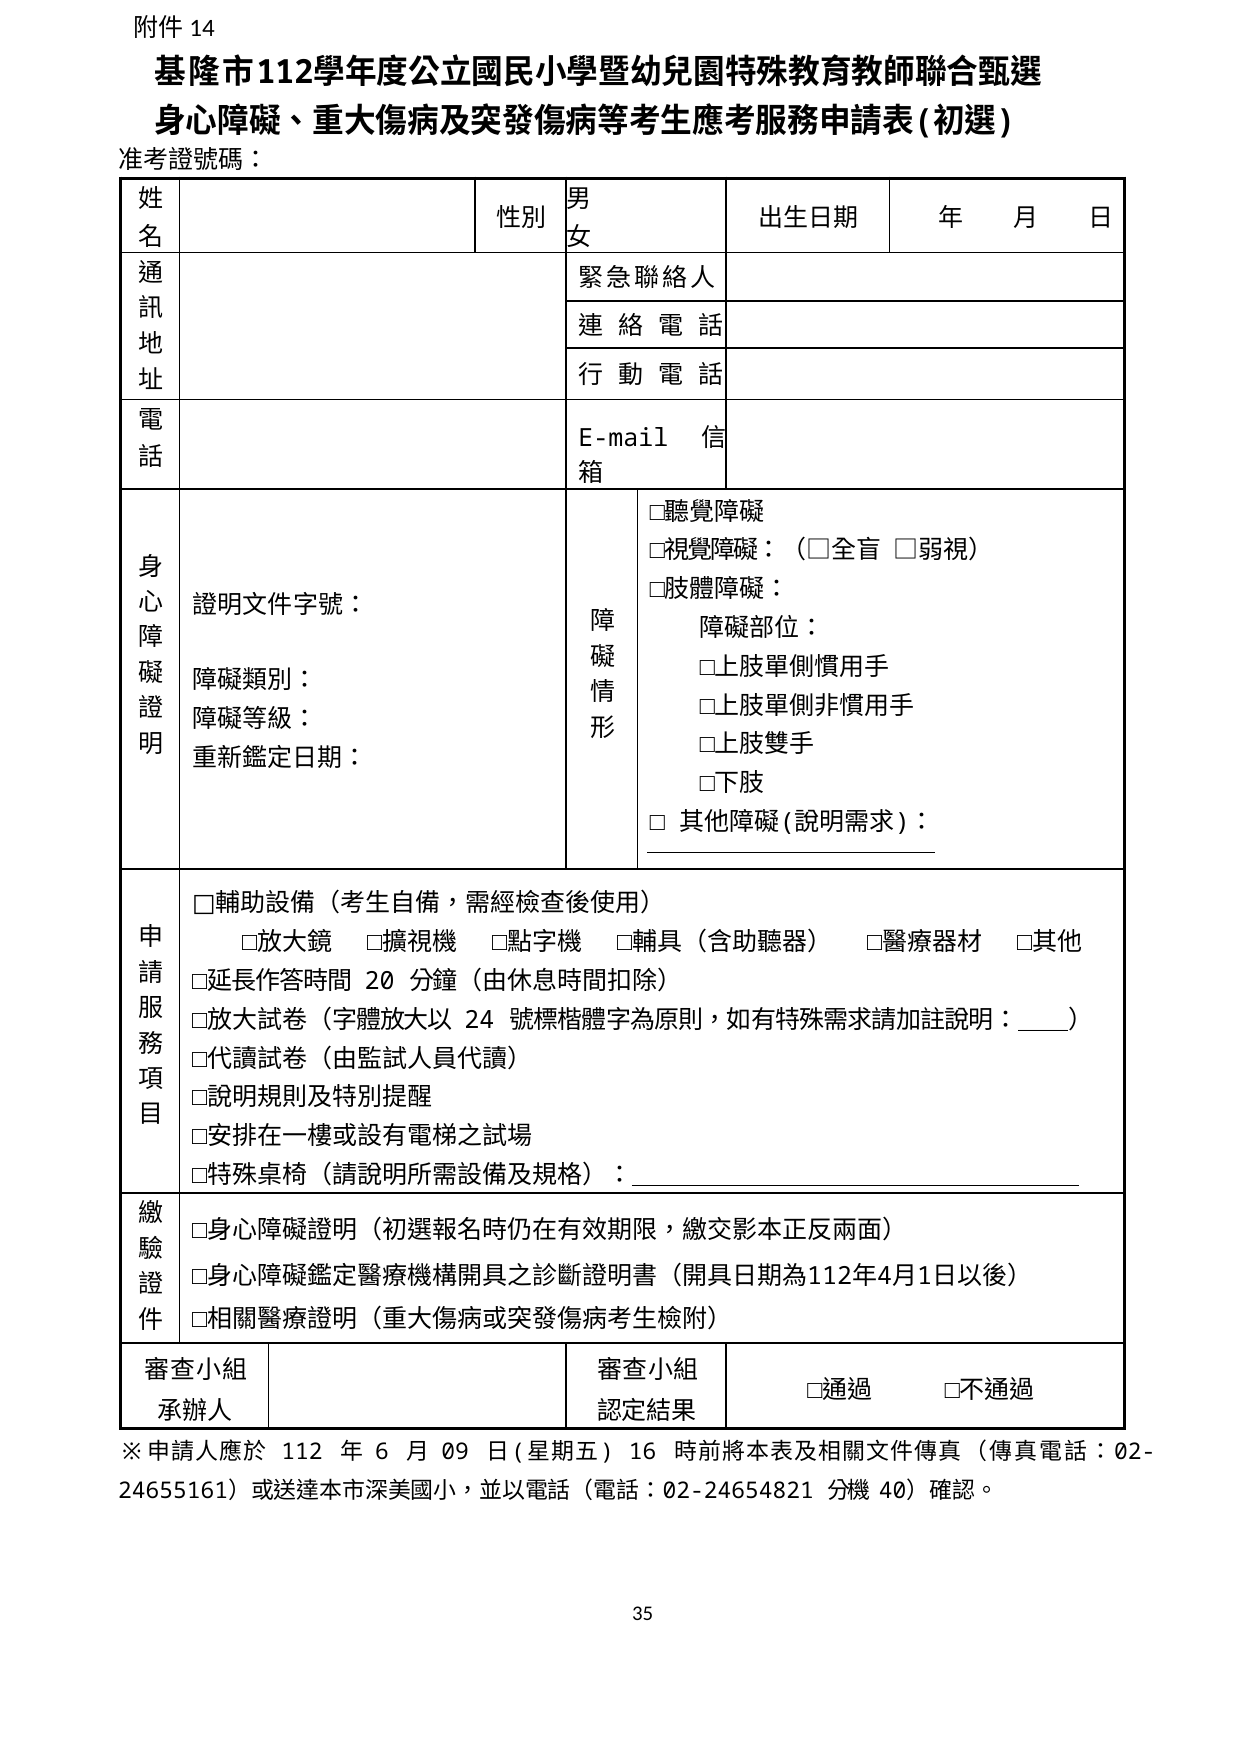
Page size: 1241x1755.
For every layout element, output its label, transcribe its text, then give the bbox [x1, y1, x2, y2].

table_cell [180, 253, 565, 399]
table_cell □身心障礙證明（初選報名時仍在有效期限，繳交影本正反兩面） □身心障礙鑑定醫療機構開具之診斷證明書（開具日期為112年4月1日以後） □相關醫療證明（重大傷病或突發傷病考生檢附） [180, 1194, 1123, 1342]
table_cell [727, 253, 1123, 300]
table_cell 通訊地 址 [122, 253, 179, 399]
table_cell 障礙情形 [567, 490, 637, 868]
table_cell [269, 1344, 565, 1427]
table_cell 繳驗證 件 [122, 1194, 179, 1342]
table_header 男 女 [567, 180, 725, 252]
table_cell 連 絡 電 話 [567, 302, 725, 347]
table_header 性別 [476, 180, 565, 252]
table_cell [180, 400, 565, 488]
table_cell 身心障礙證明 [122, 490, 179, 868]
subtitle 身心障礙、重大傷病及突發傷病等考生應考服務申請表(初選) [154, 96, 1131, 141]
table_cell 審查小組認定結果 [567, 1344, 725, 1427]
table_cell 申請服務項目 [122, 870, 179, 1192]
table_header 出生日期 [727, 180, 889, 252]
table_cell [727, 302, 1123, 347]
table_cell 電 話 [122, 400, 179, 488]
text 附件 14 [270, 9, 1224, 43]
table_cell □聽覺障礙 □視覺障礙：（□全盲 □弱視） □肢體障礙： 障礙部位： □上肢單側慣用手 □上肢單側非慣用手 □上肢雙手 □下肢 □ 其他障礙(說明需求)： [638, 490, 1123, 868]
table_cell □輔助設備（考生自備，需經檢查後使用） □放大鏡 □擴視機 □點字機 □輔具（含助聽器） □醫療器材 □其他 □延長作答時間 20 分鐘（由休息時間扣除） □放大試卷（字體放大以 24 號標楷體字為原則，如有特殊需求請加註說明：＿＿） □代讀試卷（由監試人員代讀） □說明規則及特別提醒 □安排在一樓或設有電梯之試場 □特殊桌椅（請說明所需設備及規格）： [180, 870, 1123, 1192]
table_header [180, 180, 474, 252]
table_cell 行 動 電 話 [567, 349, 725, 399]
table_cell E-mail 信箱 [567, 400, 725, 488]
table_cell 緊急聯絡人 [567, 253, 725, 300]
table_header 年 月 日 [890, 180, 1123, 252]
table_cell [727, 400, 1123, 488]
table_cell 證明文件字號： 障礙類別： 障礙等級： 重新鑑定日期： [180, 490, 565, 868]
text 准考證號碼： [118, 141, 1224, 175]
text ※申請人應於 112 年 6 月 09 日(星期五) 16 時前將本表及相關文件傳真（傳真電話：02-24655161）或送達本市深美國小，並以電話（電話：02-24654821 分機 40）確認。 [118, 1433, 1156, 1505]
subtitle 基隆市112學年度公立國民小學暨幼兒園特殊教育教師聯合甄選 [154, 43, 1131, 94]
table_cell 審查小組承辦人 [122, 1344, 268, 1427]
table_cell □通過 □不通過 [727, 1344, 1123, 1427]
table_cell [727, 349, 1123, 399]
table_header 姓 名 [122, 180, 179, 252]
